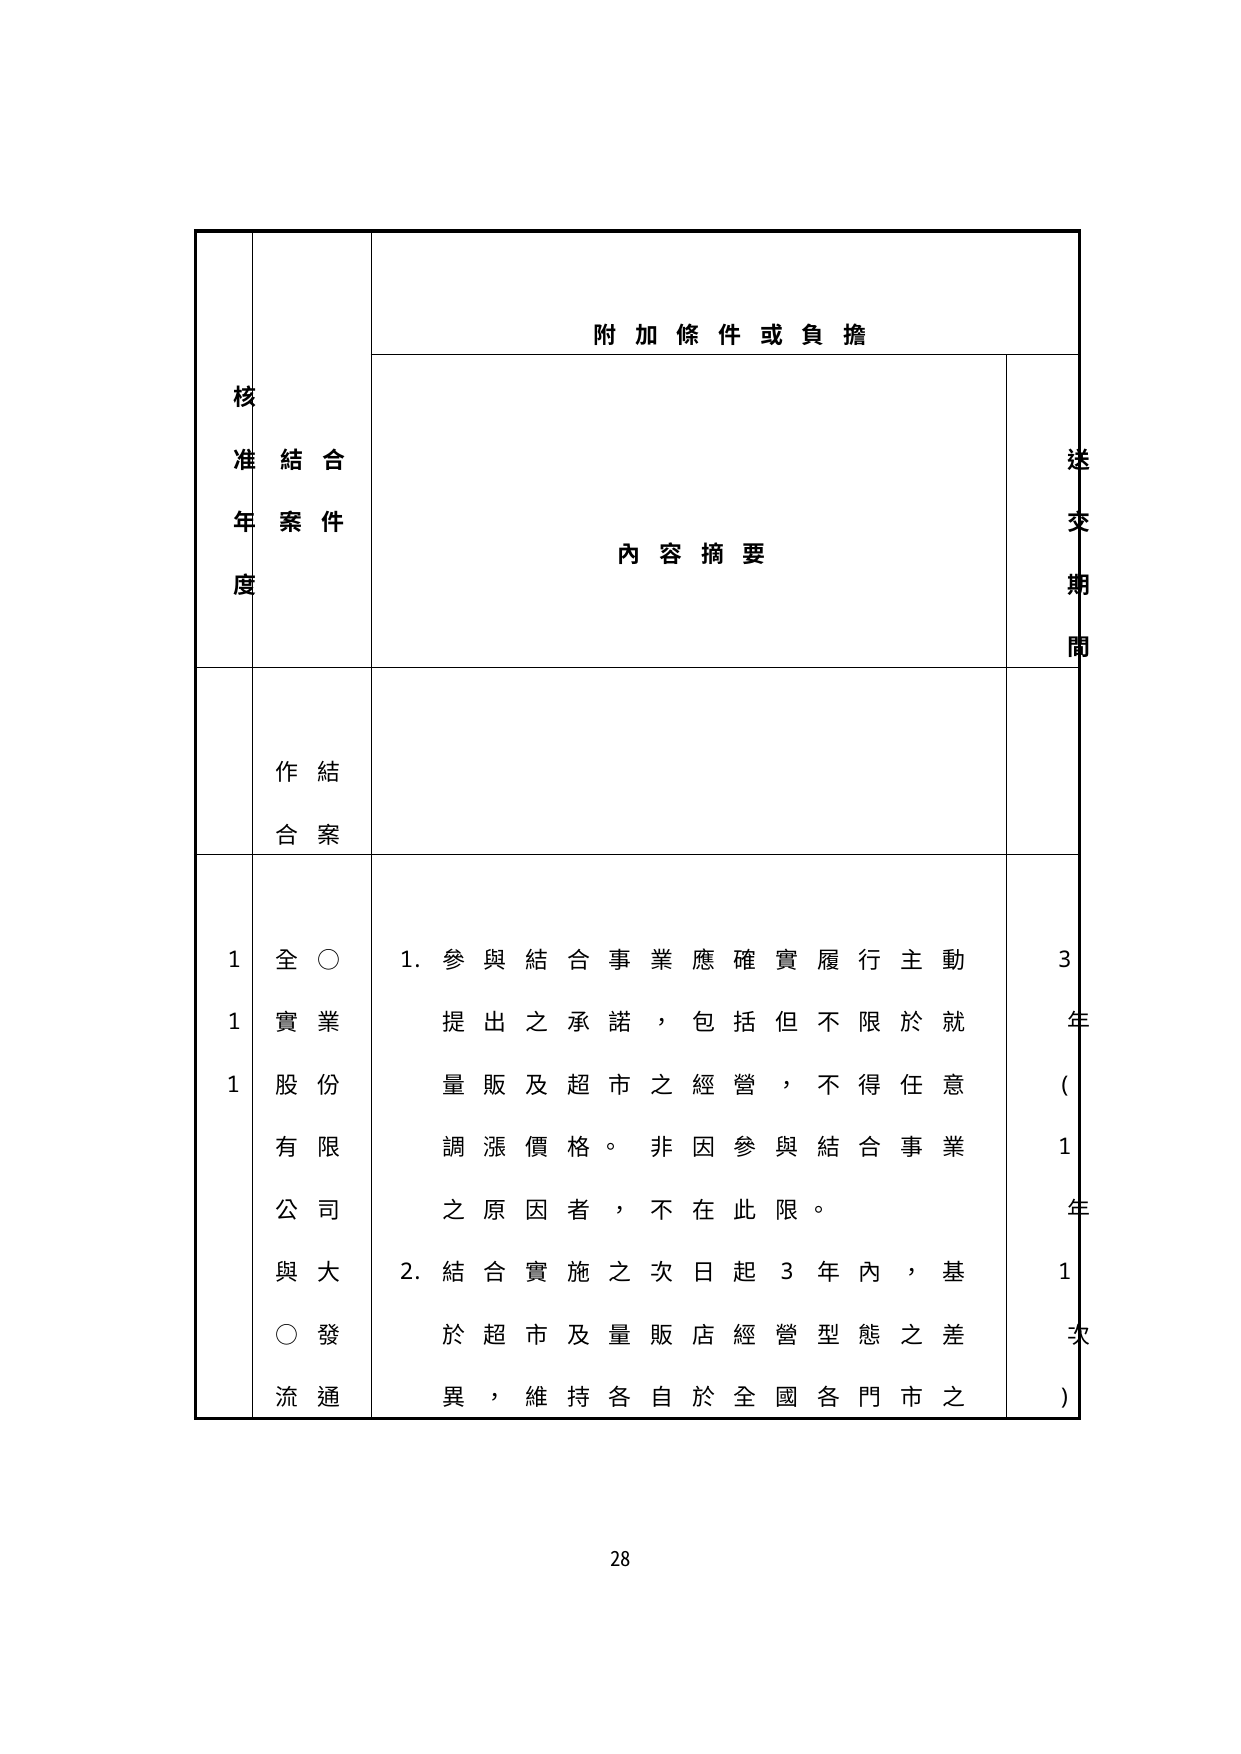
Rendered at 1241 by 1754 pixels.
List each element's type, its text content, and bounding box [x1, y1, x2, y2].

table_cell 作結合案 [253, 668, 371, 854]
table_header 結合案件 [253, 233, 371, 667]
table_cell [197, 668, 252, 854]
table_cell 111 [197, 855, 252, 1417]
table_cell 送交期間 [1007, 355, 1078, 667]
table_header 核准年度 [197, 233, 252, 667]
table_cell [372, 668, 1006, 854]
table_cell 全○實業股份有限公司與大○發流通 [253, 855, 371, 1417]
table_cell 3年 (1年 1次) [1007, 855, 1078, 1417]
table_cell 內容摘要 [372, 355, 1006, 667]
table_header 附加條件或負擔 [372, 233, 1078, 354]
table_cell 5年 (1年 1次) [1007, 668, 1078, 854]
table_cell 1.參與結合事業應確實履行主動提出之承諾，包括但不限於就量販及超市之經營，不得任意調漲價格。非因參與結合事業之原因者，不在此限。 2.結合實施之次日起3年內，基於超市及量販店經營型態之差異，維持各自於全國各門市之 [372, 855, 1006, 1417]
